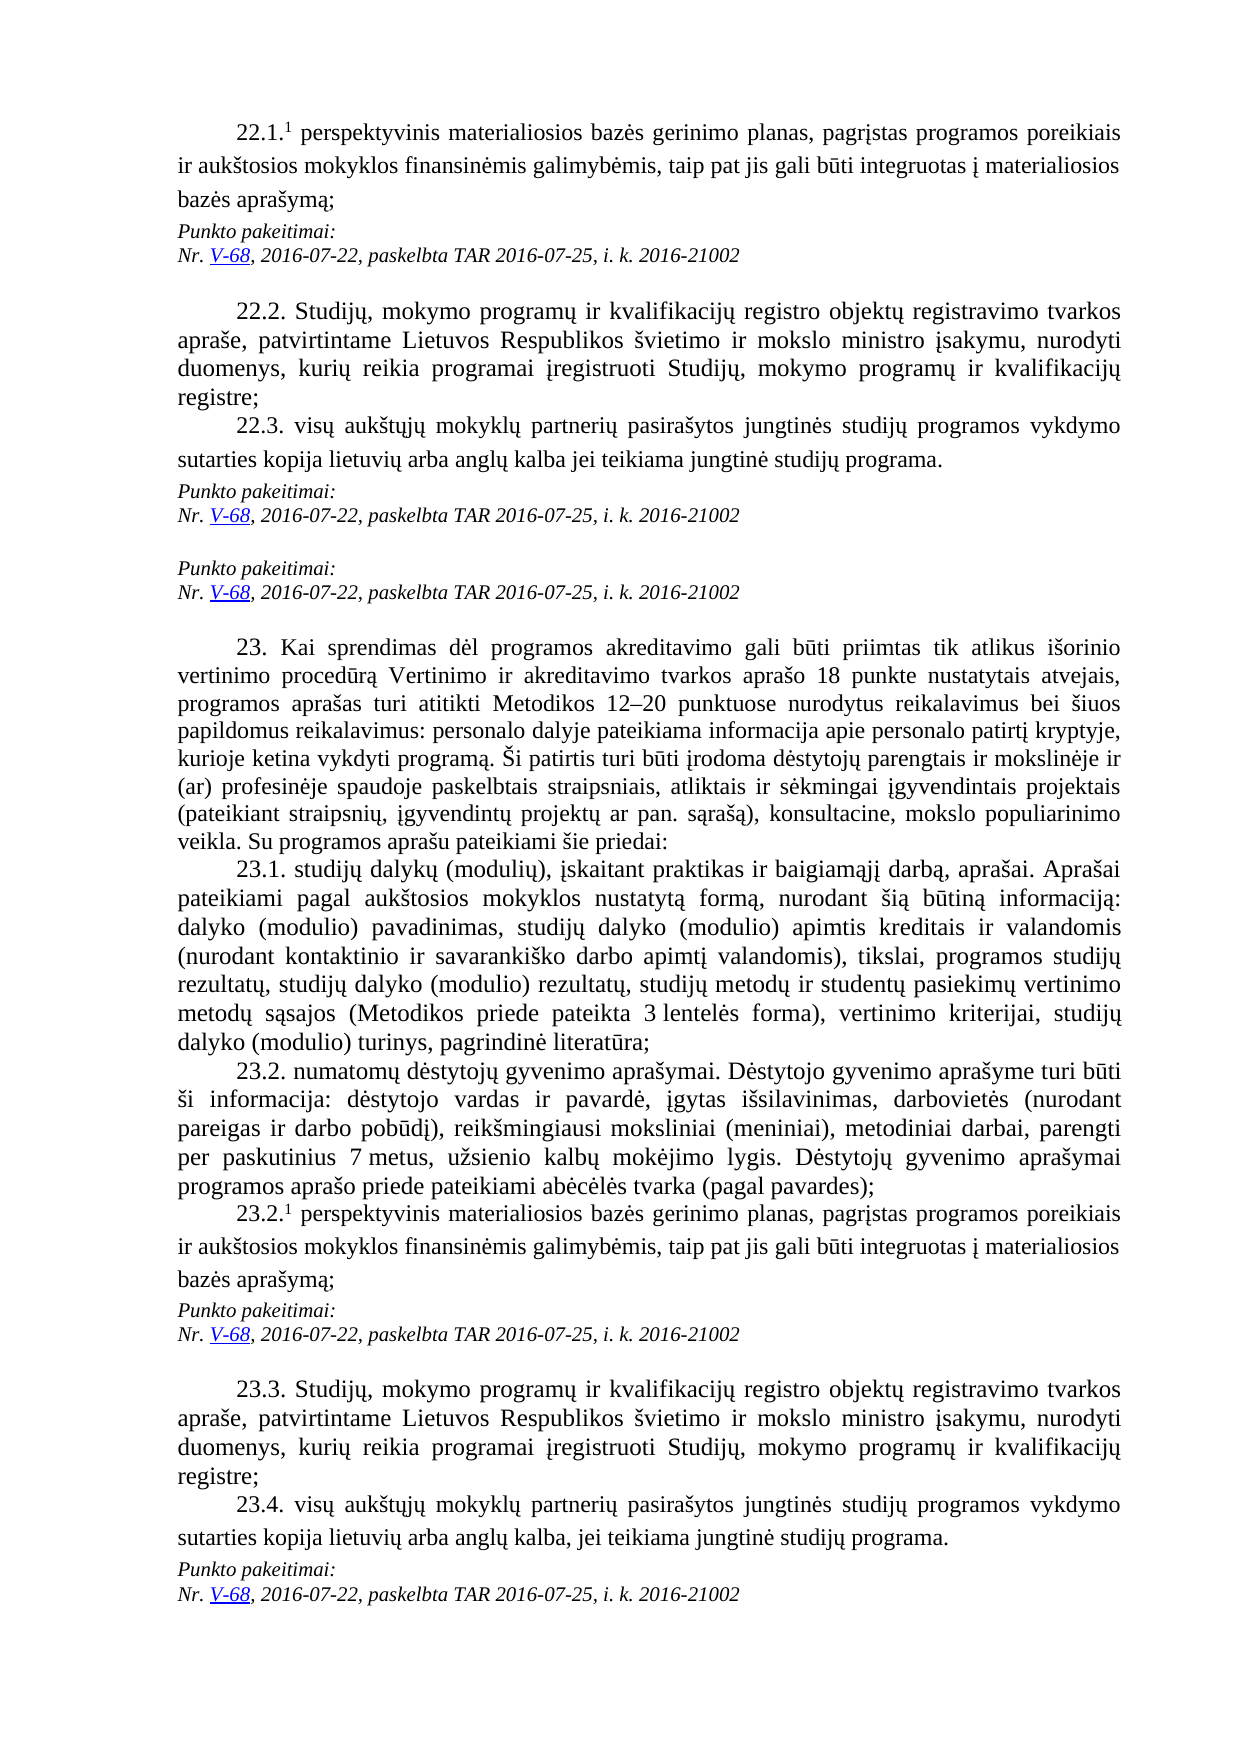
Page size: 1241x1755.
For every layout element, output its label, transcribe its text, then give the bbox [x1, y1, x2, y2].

text Nr. V-68, 2016-07-22, paskelbta TAR 2016-07-25, i. k. 2016-21002 [177, 580, 1122, 604]
text 23.2.1 perspektyvinis materialiosios bazės gerinimo planas, pagrįstas programos poreikiais ir aukštosios mokyklos finansinėmis galimybėmis, taip pat jis gali būti integruotas į materialiosios bazės aprašymą; [177, 1199, 1122, 1293]
text Punkto pakeitimai: [177, 219, 1122, 243]
text 22.1.1 perspektyvinis materialiosios bazės gerinimo planas, pagrįstas programos poreikiais ir aukštosios mokyklos finansinėmis galimybėmis, taip pat jis gali būti integruotas į materialiosios bazės aprašymą; [177, 118, 1122, 213]
text 23.3. Studijų, mokymo programų ir kvalifikacijų registro objektų registravimo tvarkos apraše, patvirtintame Lietuvos Respublikos švietimo ir mokslo ministro įsakymu, nurodyti duomenys, kurių reikia programai įregistruoti Studijų, mokymo programų ir kvalifikacijų registre; [177, 1374, 1122, 1489]
text Nr. V-68, 2016-07-22, paskelbta TAR 2016-07-25, i. k. 2016-21002 [177, 1581, 1122, 1606]
text 22.2. Studijų, mokymo programų ir kvalifikacijų registro objektų registravimo tvarkos apraše, patvirtintame Lietuvos Respublikos švietimo ir mokslo ministro įsakymu, nurodyti duomenys, kurių reikia programai įregistruoti Studijų, mokymo programų ir kvalifikacijų registre; [177, 296, 1122, 411]
text Nr. V-68, 2016-07-22, paskelbta TAR 2016-07-25, i. k. 2016-21002 [177, 1322, 1122, 1346]
text 23.1. studijų dalykų (modulių), įskaitant praktikas ir baigiamąjį darbą, aprašai. Aprašai pateikiami pagal aukštosios mokyklos nustatytą formą, nurodant šią būtiną informaciją: dalyko (modulio) pavadinimas, studijų dalyko (modulio) apimtis kreditais ir valandomis (nurodant kontaktinio ir savarankiško darbo apimtį valandomis), tikslai, programos studijų rezultatų, studijų dalyko (modulio) rezultatų, studijų metodų ir studentų pasiekimų vertinimo metodų sąsajos (Metodikos priede pateikta 3 lentelės forma), vertinimo kriterijai, studijų dalyko (modulio) turinys, pagrindinė literatūra; [177, 854, 1122, 1056]
text Punkto pakeitimai: [177, 1298, 1122, 1322]
text 22.3. visų aukštųjų mokyklų partnerių pasirašytos jungtinės studijų programos vykdymo sutarties kopija lietuvių arba anglų kalba jei teikiama jungtinė studijų programa. [177, 411, 1122, 473]
text Punkto pakeitimai: [177, 556, 1122, 580]
text 23.2. numatomų dėstytojų gyvenimo aprašymai. Dėstytojo gyvenimo aprašyme turi būti ši informacija: dėstytojo vardas ir pavardė, įgytas išsilavinimas, darbovietės (nurodant pareigas ir darbo pobūdį), reikšmingiausi moksliniai (meniniai), metodiniai darbai, parengti per paskutinius 7 metus, užsienio kalbų mokėjimo lygis. Dėstytojų gyvenimo aprašymai programos aprašo priede pateikiami abėcėlės tvarka (pagal pavardes); [177, 1056, 1122, 1199]
text 23.4. visų aukštųjų mokyklų partnerių pasirašytos jungtinės studijų programos vykdymo sutarties kopija lietuvių arba anglų kalba, jei teikiama jungtinė studijų programa. [177, 1489, 1122, 1552]
text Nr. V-68, 2016-07-22, paskelbta TAR 2016-07-25, i. k. 2016-21002 [177, 243, 1122, 267]
text 23. Kai sprendimas dėl programos akreditavimo gali būti priimtas tik atlikus išorinio vertinimo procedūrą Vertinimo ir akreditavimo tvarkos aprašo 18 punkte nustatytais atvejais, programos aprašas turi atitikti Metodikos 12–20 punktuose nurodytus reikalavimus bei šiuos papildomus reikalavimus: personalo dalyje pateikiama informacija apie personalo patirtį kryptyje, kurioje ketina vykdyti programą. Ši patirtis turi būti įrodoma dėstytojų parengtais ir mokslinėje ir (ar) profesinėje spaudoje paskelbtais straipsniais, atliktais ir sėkmingai įgyvendintais projektais (pateikiant straipsnių, įgyvendintų projektų ar pan. sąrašą), konsultacine, mokslo populiarinimo veikla. Su programos aprašu pateikiami šie priedai: [177, 632, 1122, 854]
text Punkto pakeitimai: [177, 1557, 1122, 1581]
text Nr. V-68, 2016-07-22, paskelbta TAR 2016-07-25, i. k. 2016-21002 [177, 503, 1122, 527]
text Punkto pakeitimai: [177, 479, 1122, 503]
